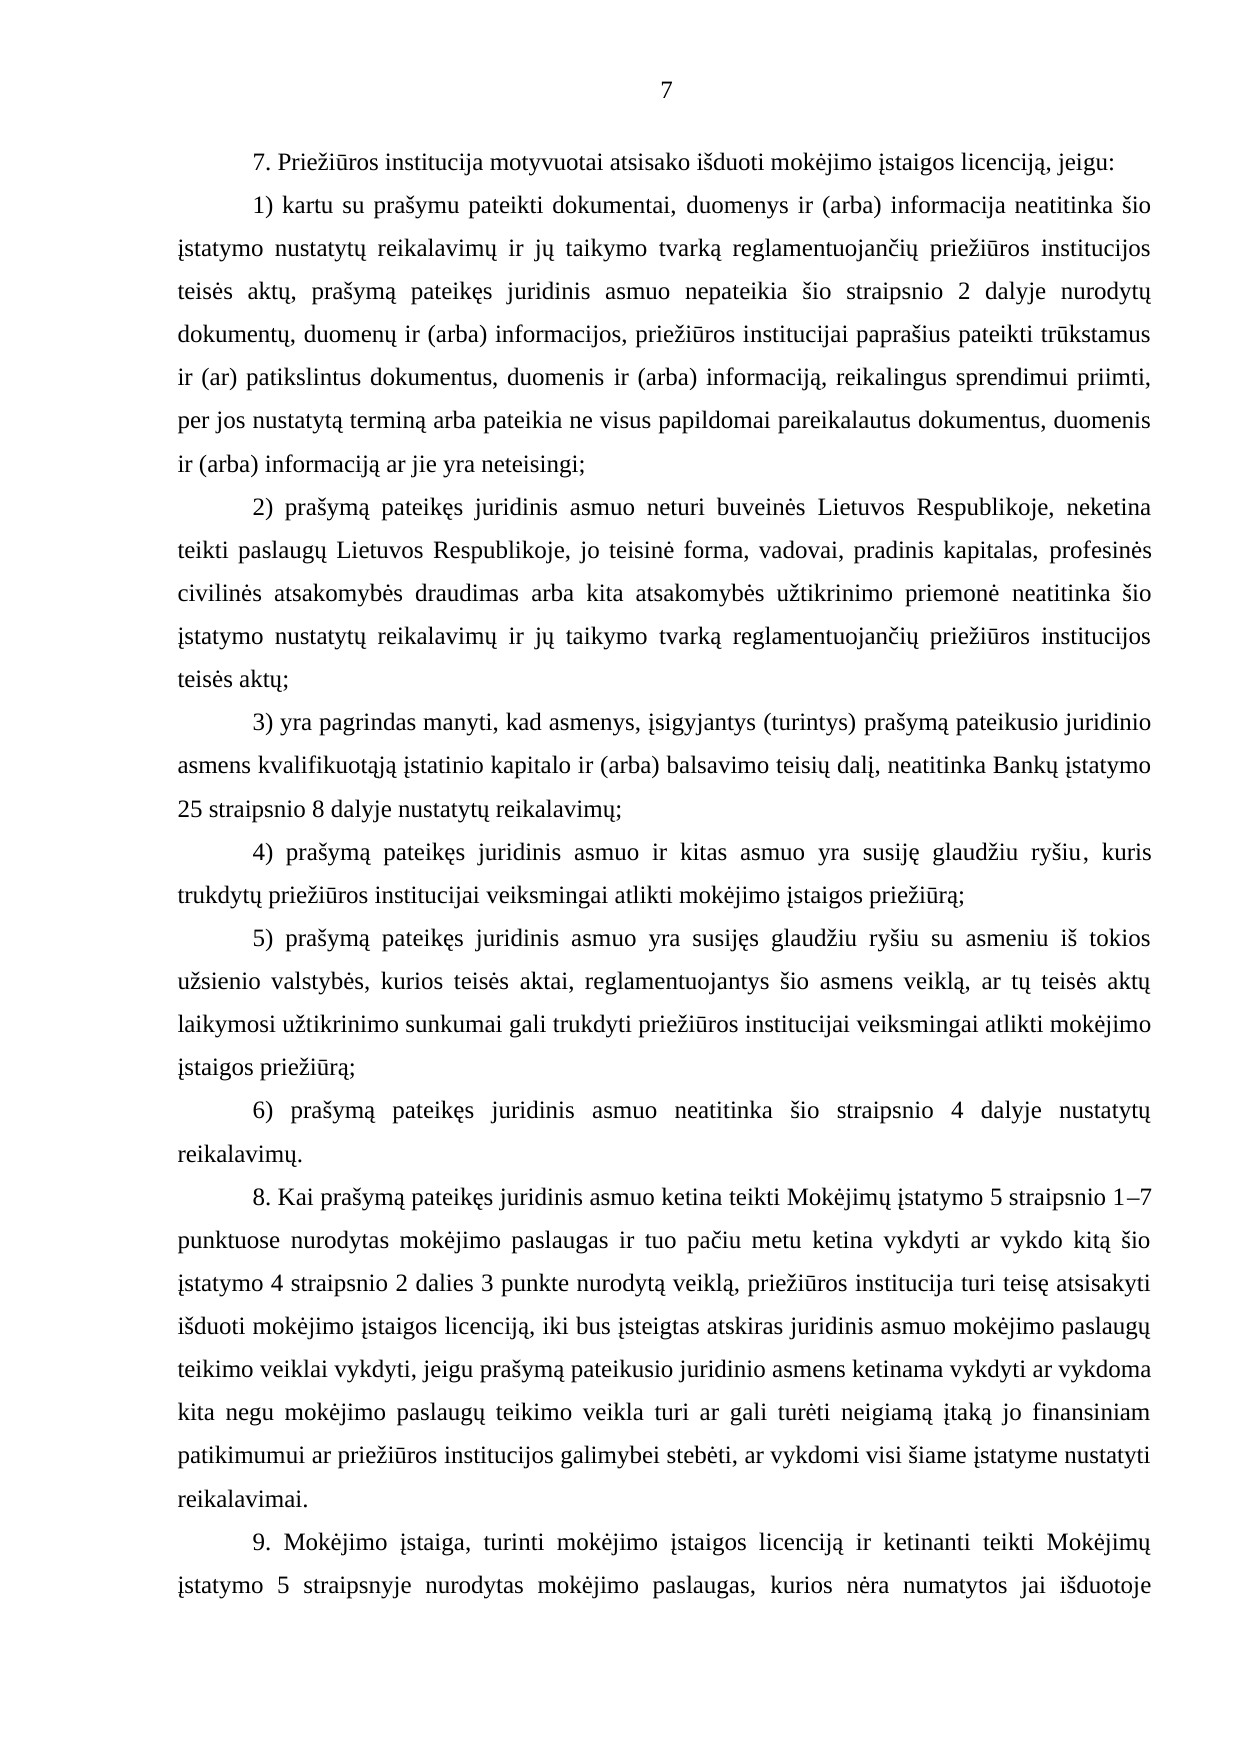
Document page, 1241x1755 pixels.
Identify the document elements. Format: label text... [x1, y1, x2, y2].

text 5) prašymą pateikęs juridinis asmuo yra susijęs glaudžiu ryšiu su asmeniu iš tokios užsienio valstybės, kurios teisės aktai, reglamentuojantys šio asmens veiklą, ar tų teisės aktų laikymosi užtikrinimo sunkumai gali trukdyti priežiūros institucijai veiksmingai atlikti mokėjimo įstaigos priežiūrą; [177, 923, 1152, 1081]
text 8. Kai prašymą pateikęs juridinis asmuo ketina teikti Mokėjimų įstatymo 5 straipsnio 1–7 punktuose nurodytas mokėjimo paslaugas ir tuo pačiu metu ketina vykdyti ar vykdo kitą šio įstatymo 4 straipsnio 2 dalies 3 punkte nurodytą veiklą, priežiūros institucija turi teisę atsisakyti išduoti mokėjimo įstaigos licenciją, iki bus įsteigtas atskiras juridinis asmuo mokėjimo paslaugų teikimo veiklai vykdyti, jeigu prašymą pateikusio juridinio asmens ketinama vykdyti ar vykdoma kita negu mokėjimo paslaugų teikimo veikla turi ar gali turėti neigiamą įtaką jo finansiniam patikimumui ar priežiūros institucijos galimybei stebėti, ar vykdomi visi šiame įstatyme nustatyti reikalavimai. [177, 1182, 1152, 1512]
text 7. Priežiūros institucija motyvuotai atsisako išduoti mokėjimo įstaigos licenciją, jeigu: [177, 147, 1152, 176]
text 3) yra pagrindas manyti, kad asmenys, įsigyjantys (turintys) prašymą pateikusio juridinio asmens kvalifikuotąją įstatinio kapitalo ir (arba) balsavimo teisių dalį, neatitinka Bankų įstatymo 25 straipsnio 8 dalyje nustatytų reikalavimų; [177, 707, 1152, 822]
text 2) prašymą pateikęs juridinis asmuo neturi buveinės Lietuvos Respublikoje, neketina teikti paslaugų Lietuvos Respublikoje, jo teisinė forma, vadovai, pradinis kapitalas, profesinės civilinės atsakomybės draudimas arba kita atsakomybės užtikrinimo priemonė neatitinka šio įstatymo nustatytų reikalavimų ir jų taikymo tvarką reglamentuojančių priežiūros institucijos teisės aktų; [177, 492, 1152, 693]
text 9. Mokėjimo įstaiga, turinti mokėjimo įstaigos licenciją ir ketinanti teikti Mokėjimų įstatymo 5 straipsnyje nurodytas mokėjimo paslaugas, kurios nėra numatytos jai išduotoje [177, 1527, 1152, 1599]
text 1) kartu su prašymu pateikti dokumentai, duomenys ir (arba) informacija neatitinka šio įstatymo nustatytų reikalavimų ir jų taikymo tvarką reglamentuojančių priežiūros institucijos teisės aktų, prašymą pateikęs juridinis asmuo nepateikia šio straipsnio 2 dalyje nurodytų dokumentų, duomenų ir (arba) informacijos, priežiūros institucijai paprašius pateikti trūkstamus ir (ar) patikslintus dokumentus, duomenis ir (arba) informaciją, reikalingus sprendimui priimti, per jos nustatytą terminą arba pateikia ne visus papildomai pareikalautus dokumentus, duomenis ir (arba) informaciją ar jie yra neteisingi; [177, 190, 1152, 477]
text 6) prašymą pateikęs juridinis asmuo neatitinka šio straipsnio 4 dalyje nustatytų reikalavimų. [177, 1096, 1152, 1167]
text 4) prašymą pateikęs juridinis asmuo ir kitas asmuo yra susiję glaudžiu ryšiu, kuris trukdytų priežiūros institucijai veiksmingai atlikti mokėjimo įstaigos priežiūrą; [177, 837, 1152, 909]
